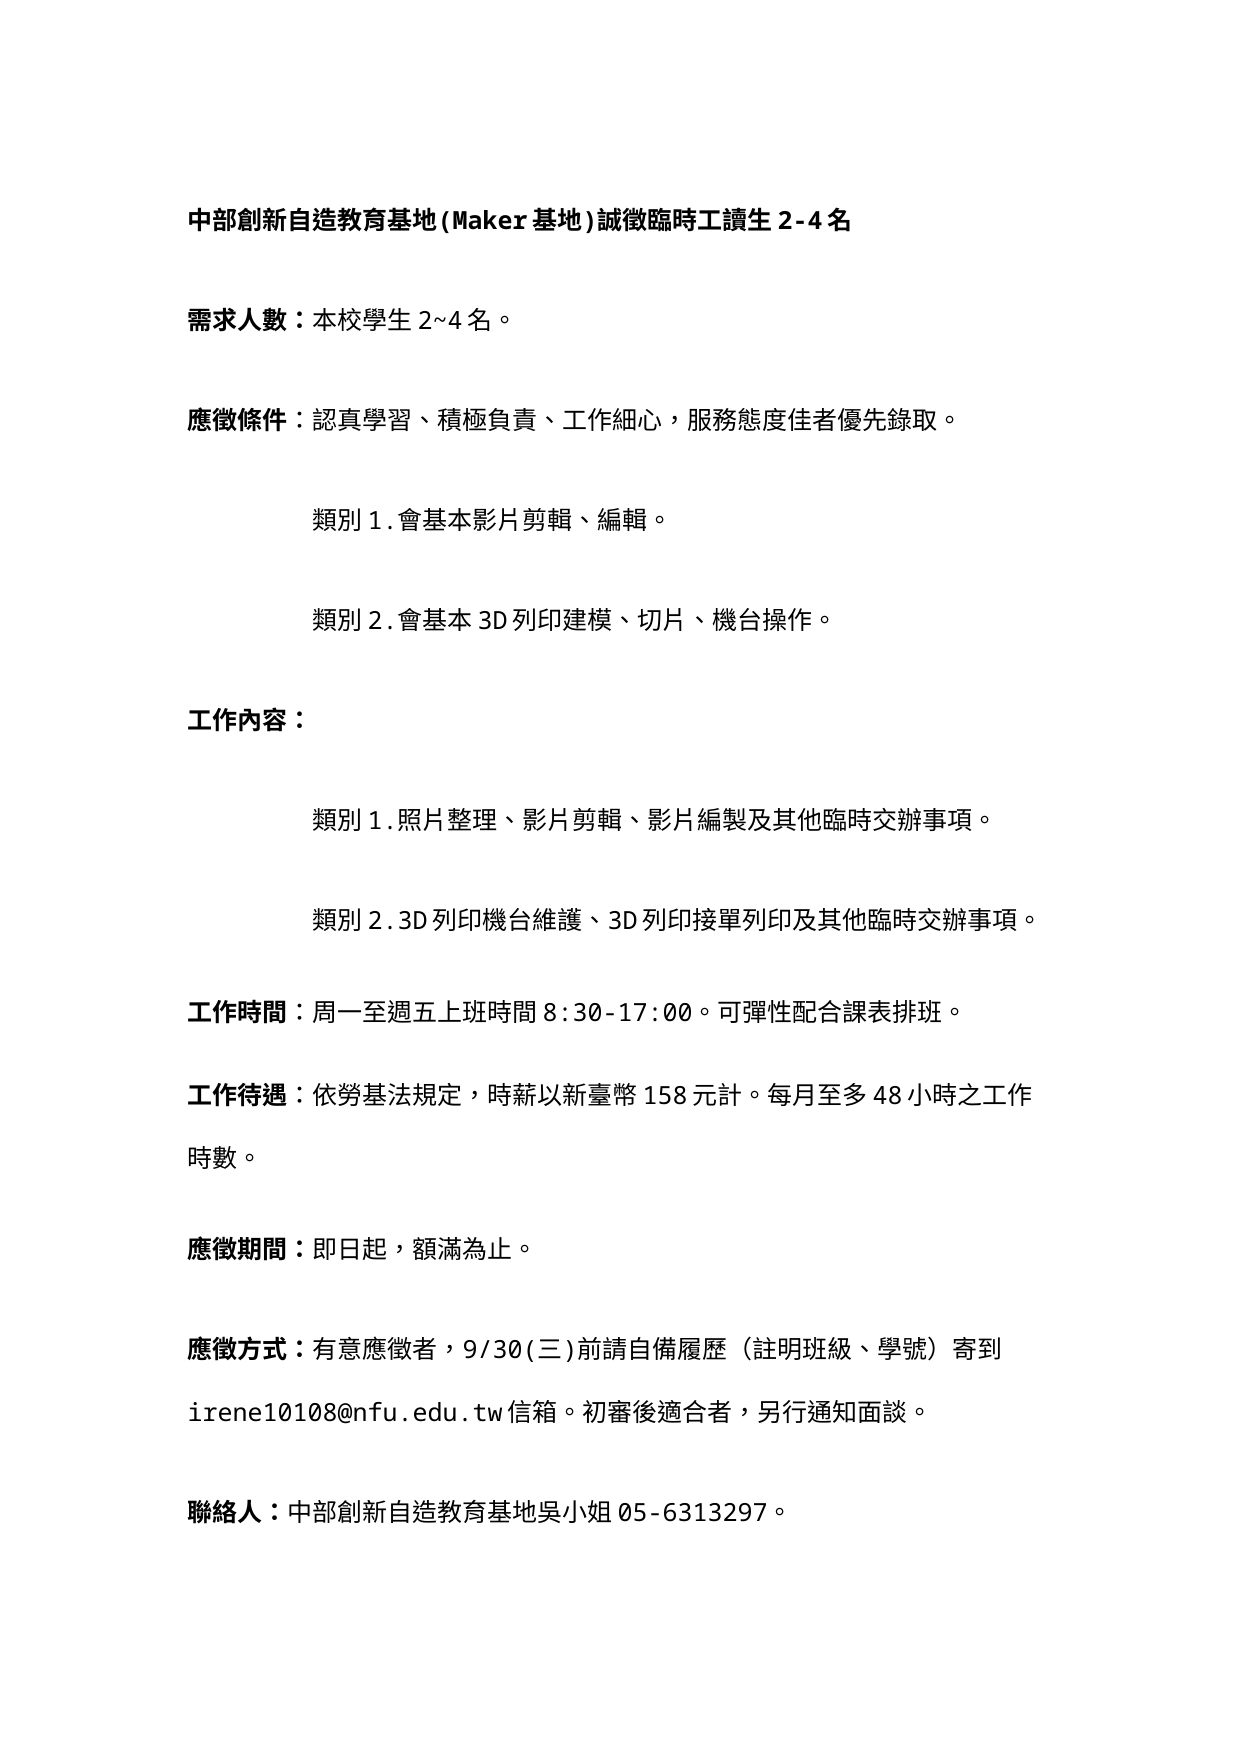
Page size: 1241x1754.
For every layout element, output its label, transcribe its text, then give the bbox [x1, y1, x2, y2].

text 應徵方式：有意應徵者，9/30(三)前請自備履歷（註明班級、學號）寄到irene10108@nfu.edu.tw信箱。初審後適合者，另行通知面談。 [187, 1306, 1053, 1431]
text 類別2.3D列印機台維護、3D列印接單列印及其他臨時交辦事項。 [312, 877, 1053, 939]
text 工作內容： [187, 677, 1053, 739]
text 應徵條件：認真學習、積極負責、工作細心，服務態度佳者優先錄取。 [187, 377, 1053, 439]
text 工作待遇：依勞基法規定，時薪以新臺幣158元計。每月至多48小時之工作時數。 [187, 1052, 1053, 1177]
text 工作時間：周一至週五上班時間8:30-17:00。可彈性配合課表排班。 [187, 969, 1053, 1031]
text 類別1.會基本影片剪輯、編輯。 [312, 477, 1053, 539]
text 聯絡人：中部創新自造教育基地吳小姐05-6313297。 [187, 1469, 1053, 1531]
text 中部創新自造教育基地(Maker基地)誠徵臨時工讀生2-4名 [187, 177, 1053, 239]
text 應徵期間：即日起，額滿為止。 [187, 1206, 1053, 1269]
text 類別1.照片整理、影片剪輯、影片編製及其他臨時交辦事項。 [312, 777, 1053, 839]
text 需求人數：本校學生2~4名。 [187, 277, 1053, 339]
text 類別2.會基本3D列印建模、切片、機台操作。 [312, 577, 1053, 639]
